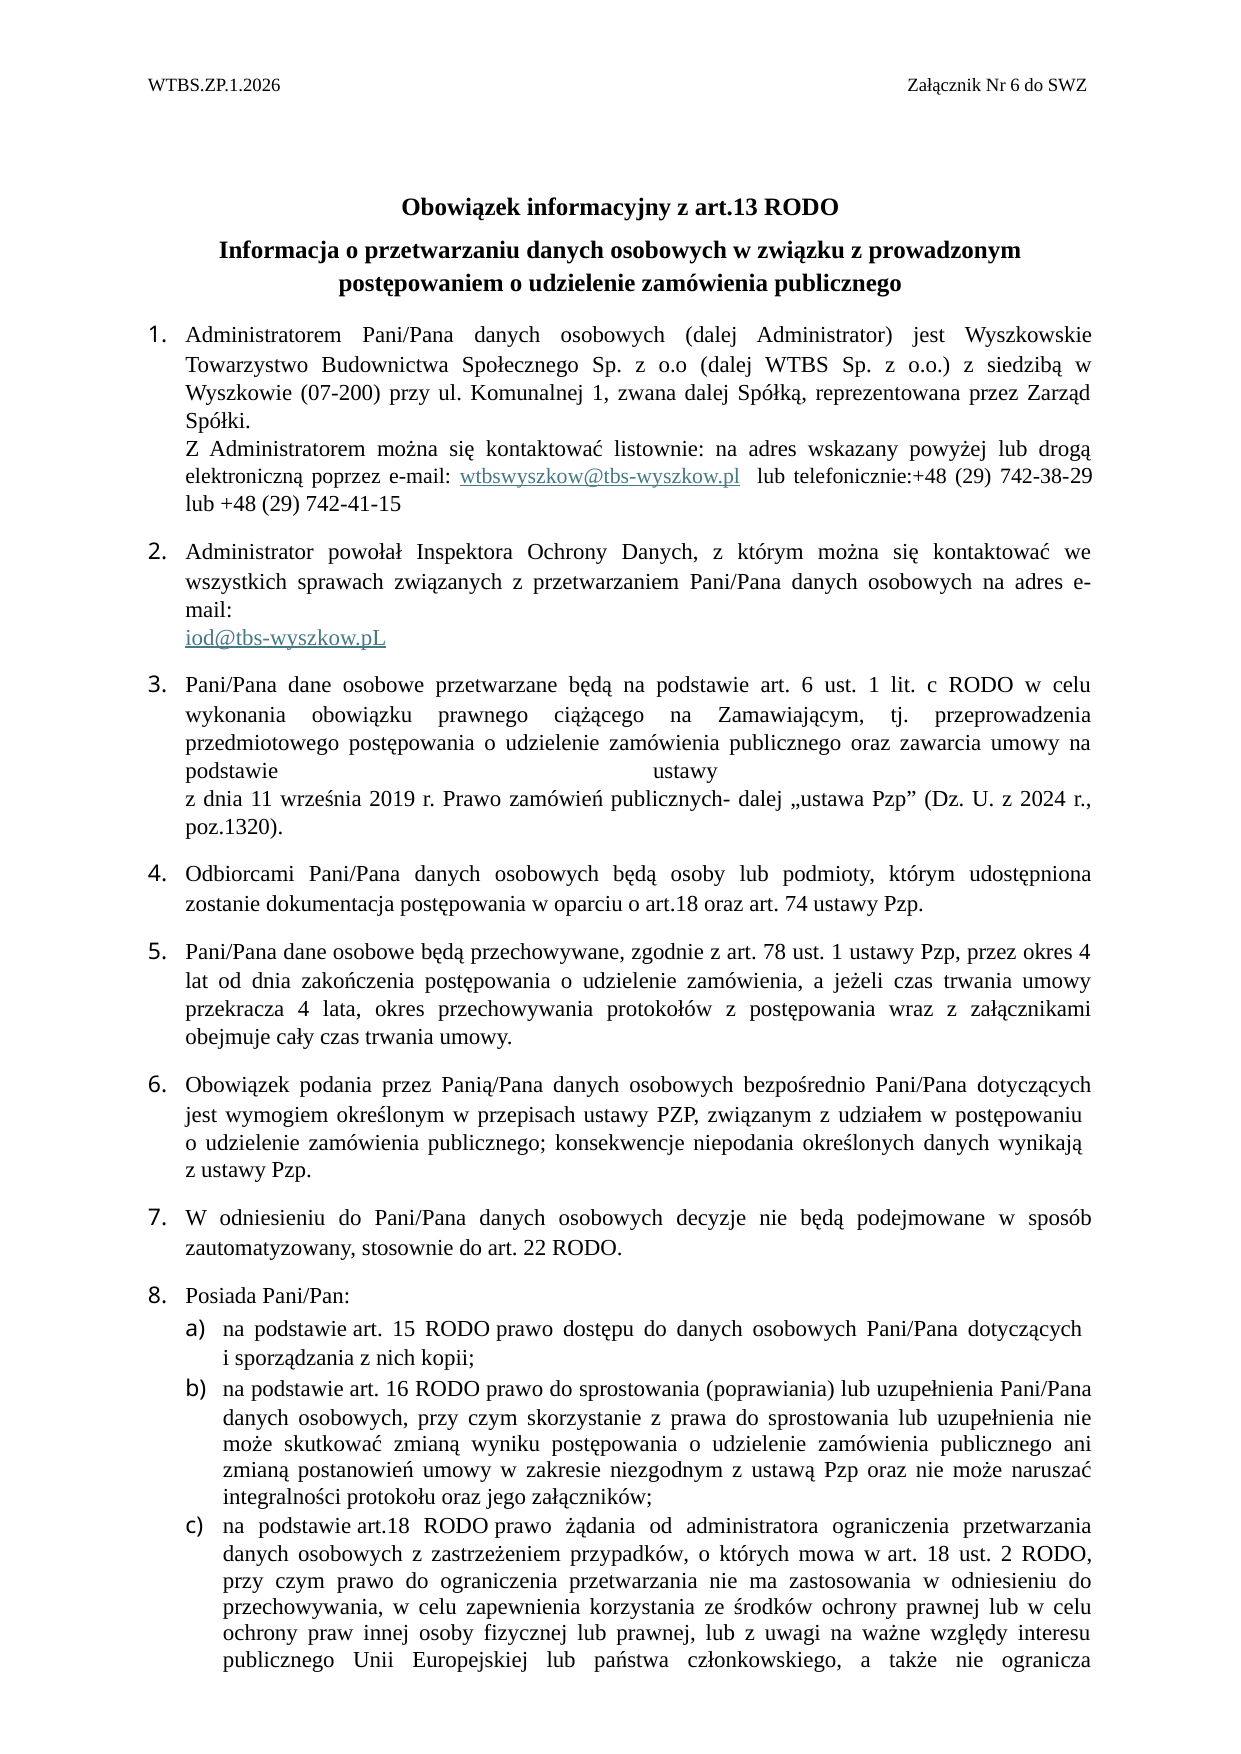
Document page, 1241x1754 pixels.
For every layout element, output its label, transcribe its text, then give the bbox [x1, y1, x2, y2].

list na podstawie art. 15 RODO prawo dostępu do danych osobowych Pani/Pana dotyczących i sporządzania z nich kopii; [185, 1312, 1093, 1371]
list na podstawie art. 16 RODO prawo do sprostowania (poprawiania) lub uzupełnienia Pani/Pana danych osobowych, przy czym skorzystanie z prawa do sprostowania lub uzupełnienia nie może skutkować zmianą wyniku postępowania o udzielenie zamówienia publicznego ani zmianą postanowień umowy w zakresie niezgodnym z ustawą Pzp oraz nie może naruszać integralności protokołu oraz jego załączników; [185, 1372, 1093, 1509]
text Obowiązek informacyjny z art.13 RODO [148, 192, 1093, 221]
list Obowiązek podania przez Panią/Pana danych osobowych bezpośrednio Pani/Pana dotyczących jest wymogiem określonym w przepisach ustawy PZP, związanym z udziałem w postępowaniu o udzielenie zamówienia publicznego; konsekwencje niepodania określonych danych wynikają z ustawy Pzp. [148, 1068, 1093, 1183]
list Pani/Pana dane osobowe będą przechowywane, zgodnie z art. 78 ust. 1 ustawy Pzp, przez okres 4 lat od dnia zakończenia postępowania o udzielenie zamówienia, a jeżeli czas trwania umowy przekracza 4 lata, okres przechowywania protokołów z postępowania wraz z załącznikami obejmuje cały czas trwania umowy. [148, 935, 1093, 1050]
list Posiada Pani/Pan: [148, 1278, 1093, 1310]
list Administratorem Pani/Pana danych osobowych (dalej Administrator) jest Wyszkowskie Towarzystwo Budownictwa Społecznego Sp. z o.o (dalej WTBS Sp. z o.o.) z siedzibą w Wyszkowie (07-200) przy ul. Komunalnej 1, zwana dalej Spółką, reprezentowana przez Zarząd Spółki. Z Administratorem można się kontaktować listownie: na adres wskazany powyżej lub drogą elektroniczną poprzez e-mail: wtbswyszkow@tbs-wyszkow.pl lub telefonicznie:+48 (29) 742-38-29 lub +48 (29) 742-41-15 [148, 318, 1093, 517]
list W odniesieniu do Pani/Pana danych osobowych decyzje nie będą podejmowane w sposób zautomatyzowany, stosownie do art. 22 RODO. [148, 1201, 1093, 1260]
list Odbiorcami Pani/Pana danych osobowych będą osoby lub podmioty, którym udostępniona zostanie dokumentacja postępowania w oparciu o art.18 oraz art. 74 ustawy Pzp. [148, 857, 1093, 916]
list Pani/Pana dane osobowe przetwarzane będą na podstawie art. 6 ust. 1 lit. c RODO w celu wykonania obowiązku prawnego ciążącego na Zamawiającym, tj. przeprowadzenia przedmiotowego postępowania o udzielenie zamówienia publicznego oraz zawarcia umowy na podstawie ustawy z dnia 11 września 2019 r. Prawo zamówień publicznych- dalej „ustawa Pzp” (Dz. U. z 2024 r., poz.1320). [148, 668, 1093, 839]
list Administrator powołał Inspektora Ochrony Danych, z którym można się kontaktować we wszystkich sprawach związanych z przetwarzaniem Pani/Pana danych osobowych na adres e-mail: iod@tbs-wyszkow.pL [148, 535, 1093, 650]
list na podstawie art.18 RODO prawo żądania od administratora ograniczenia przetwarzania danych osobowych z zastrzeżeniem przypadków, o których mowa w art. 18 ust. 2 RODO, przy czym prawo do ograniczenia przetwarzania nie ma zastosowania w odniesieniu do przechowywania, w celu zapewnienia korzystania ze środków ochrony prawnej lub w celu ochrony praw innej osoby fizycznej lub prawnej, lub z uwagi na ważne względy interesu publicznego Unii Europejskiej lub państwa członkowskiego, a także nie ogranicza [185, 1509, 1093, 1672]
text Informacja o przetwarzaniu danych osobowych w związku z prowadzonym postępowaniem o udzielenie zamówienia publicznego [148, 235, 1093, 297]
